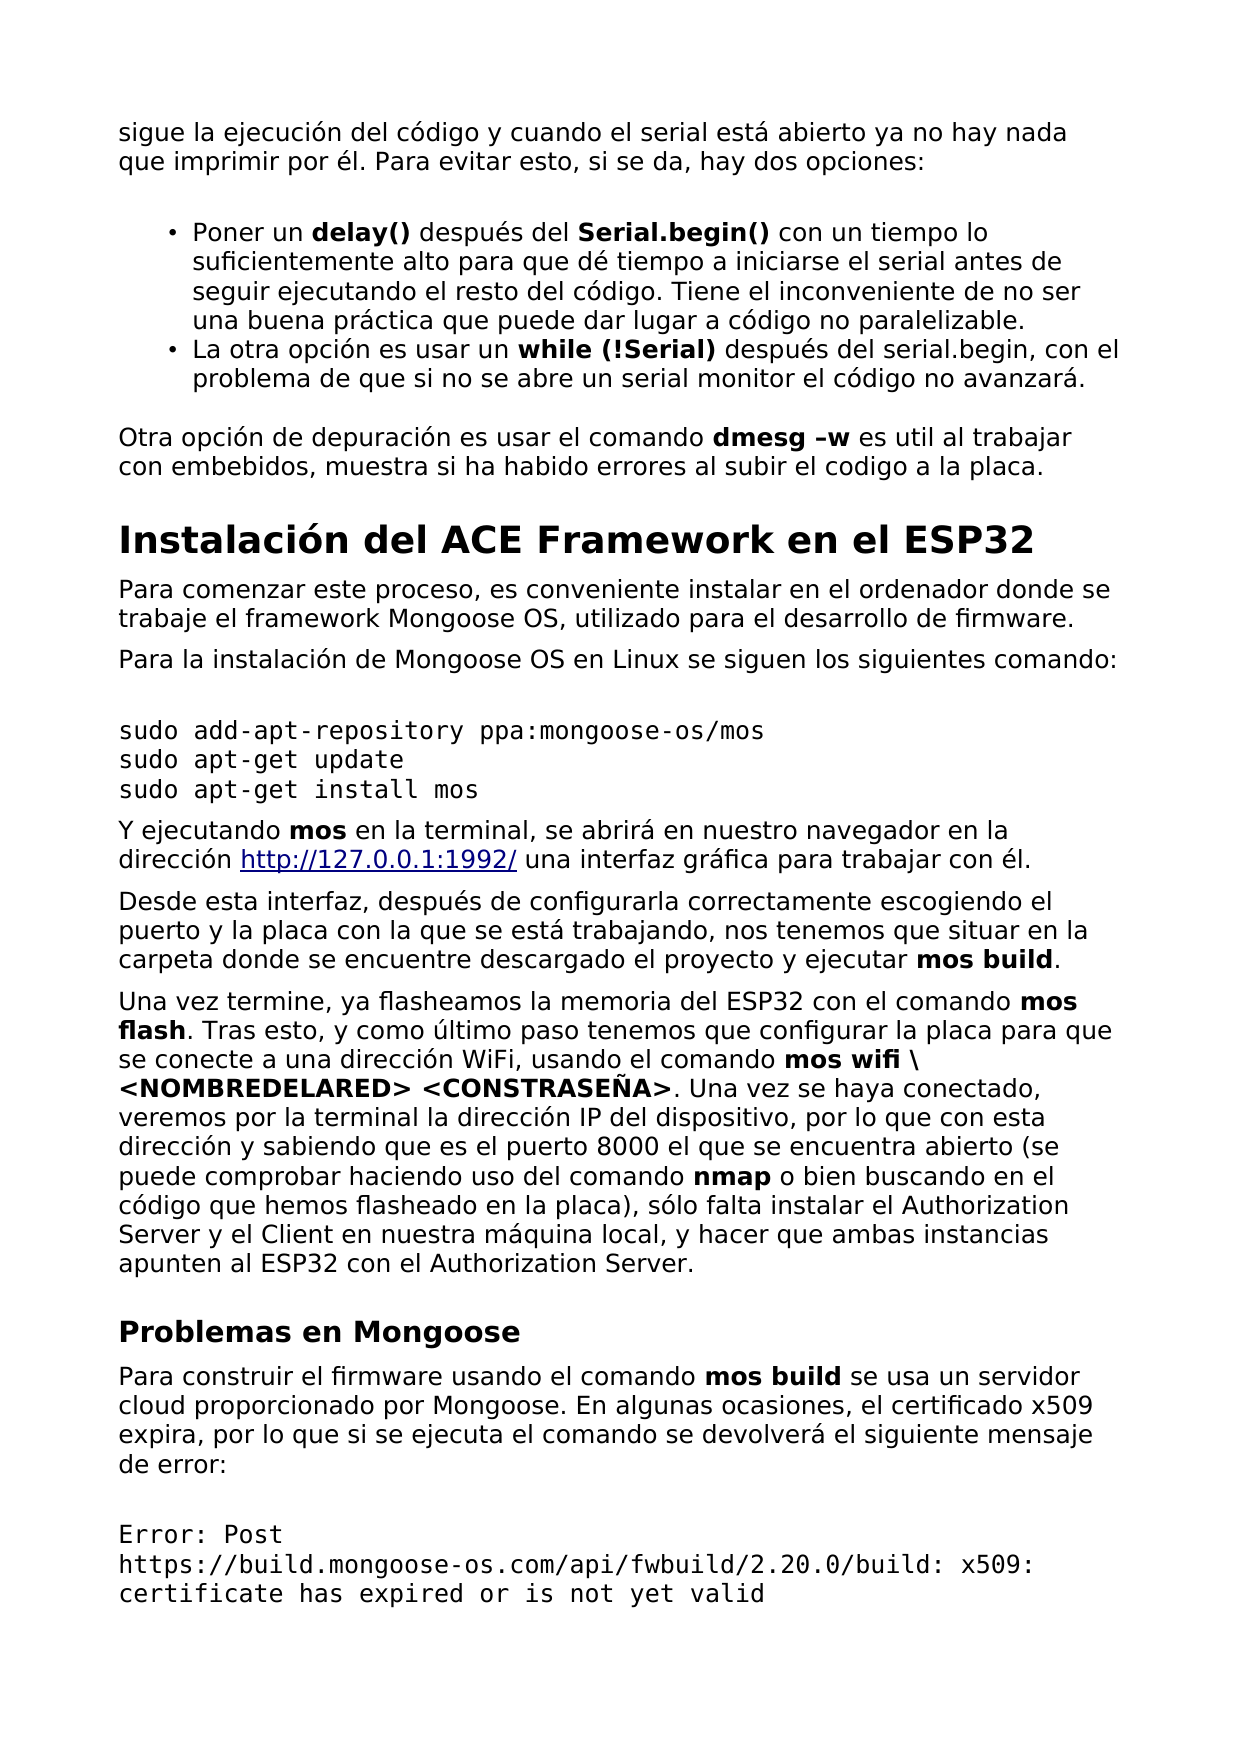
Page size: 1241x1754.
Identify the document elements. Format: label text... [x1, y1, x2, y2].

text Otra opción de depuración es usar el comando dmesg –w es util al trabajar con embebidos, muestra si ha habido errores al subir el codigo a la placa. [118, 423, 1122, 481]
list Poner un delay() después del Serial.begin() con un tiempo lo suficientemente alto para que dé tiempo a iniciarse el serial antes de seguir ejecutando el resto del código. Tiene el inconveniente de no ser una buena práctica que puede dar lugar a código no paralelizable. [177, 218, 1122, 335]
text Y ejecutando mos en la terminal, se abrirá en nuestro navegador en la dirección http://127.0.0.1:1992/ una interfaz gráfica para trabajar con él. [118, 816, 1122, 874]
text Desde esta interfaz, después de configurarla correctamente escogiendo el puerto y la placa con la que se está trabajando, nos tenemos que situar en la carpeta donde se encuentre descargado el proyecto y ejecutar mos build. [118, 887, 1122, 974]
text Para comenzar este proceso, es conveniente instalar en el ordenador donde se trabaje el framework Mongoose OS, utilizado para el desarrollo de firmware. [118, 575, 1122, 633]
text Error: Post https://build.mongoose-os.com/api/fwbuild/2.20.0/build: x509: certificate has expired or is not yet valid [118, 1491, 1122, 1608]
text Para la instalación de Mongoose OS en Linux se siguen los siguientes comando: [118, 646, 1122, 675]
text Para construir el firmware usando el comando mos build se usa un servidor cloud proporcionado por Mongoose. En algunas ocasiones, el certificado x509 expira, por lo que si se ejecuta el comando se devolverá el siguiente mensaje de error: [118, 1362, 1122, 1479]
text sigue la ejecución del código y cuando el serial está abierto ya no hay nada que imprimir por él. Para evitar esto, si se da, hay dos opciones: [118, 118, 1122, 176]
text sudo add-apt-repository ppa:mongoose-os/mos sudo apt-get update sudo apt-get install mos [118, 687, 1122, 804]
subtitle Instalación del ACE Framework en el ESP32 [118, 519, 1122, 562]
list La otra opción es usar un while (!Serial) después del serial.begin, con el problema de que si no se abre un serial monitor el código no avanzará. [177, 335, 1122, 393]
subtitle Problemas en Mongoose [118, 1316, 1122, 1350]
text Una vez termine, ya flasheamos la memoria del ESP32 con el comando mos flash. Tras esto, y como último paso tenemos que configurar la placa para que se conecte a una dirección WiFi, usando el comando mos wifi \<NOMBREDELARED> <CONSTRASEÑA>. Una vez se haya conectado, veremos por la terminal la dirección IP del dispositivo, por lo que con esta dirección y sabiendo que es el puerto 8000 el que se encuentra abierto (se puede comprobar haciendo uso del comando nmap o bien buscando en el código que hemos flasheado en la placa), sólo falta instalar el Authorization Server y el Client en nuestra máquina local, y hacer que ambas instancias apunten al ESP32 con el Authorization Server. [118, 987, 1122, 1278]
